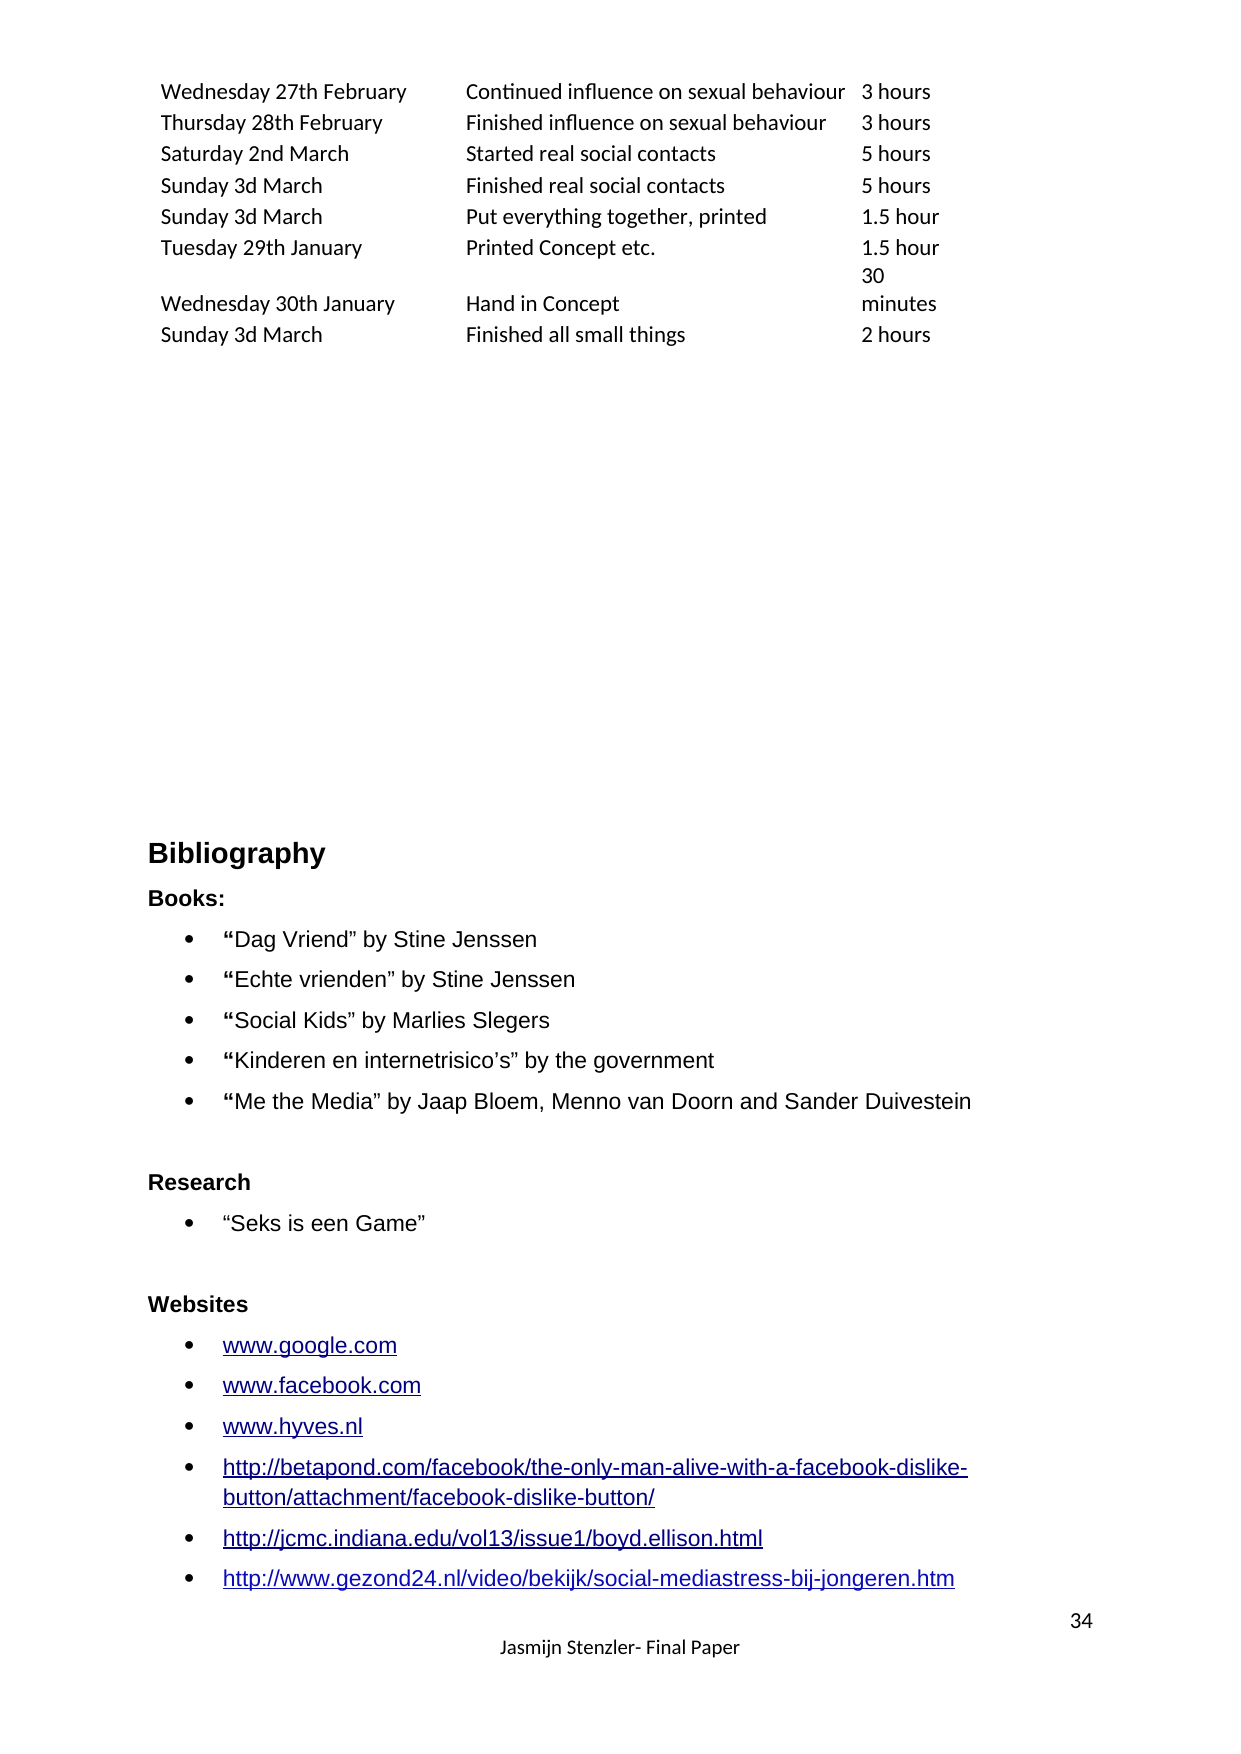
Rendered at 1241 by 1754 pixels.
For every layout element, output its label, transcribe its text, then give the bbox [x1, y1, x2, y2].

table_cell Wednesday 27th February [153, 74, 458, 105]
table_cell Printed Concept etc. [459, 230, 754, 261]
table_cell Continued influence on sexual behaviour [459, 74, 854, 105]
table_cell Finished influence on sexual behaviour [459, 105, 854, 136]
table_cell 5 hours [854, 136, 961, 167]
table_cell [441, 317, 458, 348]
table_cell 30 minutes [854, 261, 961, 317]
text Research [148, 1169, 1004, 1196]
text Websites [148, 1291, 1004, 1318]
table_cell Finished real social contacts [459, 168, 754, 199]
table_cell 2 hours [854, 317, 961, 348]
text Books: [148, 885, 1004, 911]
table_cell Put everything together, printed [459, 199, 854, 230]
table_cell Sunday 3d March [153, 168, 441, 199]
table_cell Saturday 2nd March [153, 136, 441, 167]
table_cell [754, 317, 854, 348]
table_cell Wednesday 30th January [153, 261, 458, 317]
table_cell Hand in Concept [459, 261, 655, 317]
list http://jcmc.indiana.edu/vol13/issue1/boyd.ellison.html [185, 1524, 1004, 1551]
list “Dag Vriend” by Stine Jenssen [185, 926, 1004, 952]
list www.hyves.nl [185, 1413, 1004, 1439]
table_cell [754, 261, 854, 317]
list “Seks is een Game” [185, 1210, 1004, 1236]
list “Social Kids” by Marlies Slegers [185, 1007, 1004, 1033]
table_cell 5 hours [854, 168, 961, 199]
table_cell 3 hours [854, 105, 961, 136]
list www.google.com [185, 1332, 1004, 1358]
table_cell [441, 136, 458, 167]
table_cell Sunday 3d March [153, 317, 441, 348]
list “Kinderen en internetrisico’s” by the government [185, 1047, 1004, 1074]
list http://betapond.com/facebook/the-only-man-alive-with-a-facebook-dislike-button/attachment/facebook-dislike-button/ [185, 1454, 1004, 1510]
list http://www.gezond24.nl/video/bekijk/social-mediastress-bij-jongeren.htm [185, 1565, 1004, 1592]
table_cell [441, 199, 458, 230]
list “Me the Media” by Jaap Bloem, Menno van Doorn and Sander Duivestein [185, 1088, 1004, 1114]
list www.facebook.com [185, 1372, 1004, 1399]
table_cell Started real social contacts [459, 136, 754, 167]
text Bibliography [148, 836, 1004, 869]
table_cell Thursday 28th February [153, 105, 458, 136]
table_cell Tuesday 29th January [153, 230, 458, 261]
table_cell Sunday 3d March [153, 199, 441, 230]
table_cell Finished all small things [459, 317, 754, 348]
table_cell [754, 168, 854, 199]
table_cell [441, 168, 458, 199]
table_cell [655, 261, 754, 317]
table_cell [754, 136, 854, 167]
table_cell 1.5 hour [854, 230, 961, 261]
table_cell [754, 230, 854, 261]
table_cell 1.5 hour [854, 199, 961, 230]
list “Echte vrienden” by Stine Jenssen [185, 966, 1004, 993]
table_cell 3 hours [854, 74, 961, 105]
